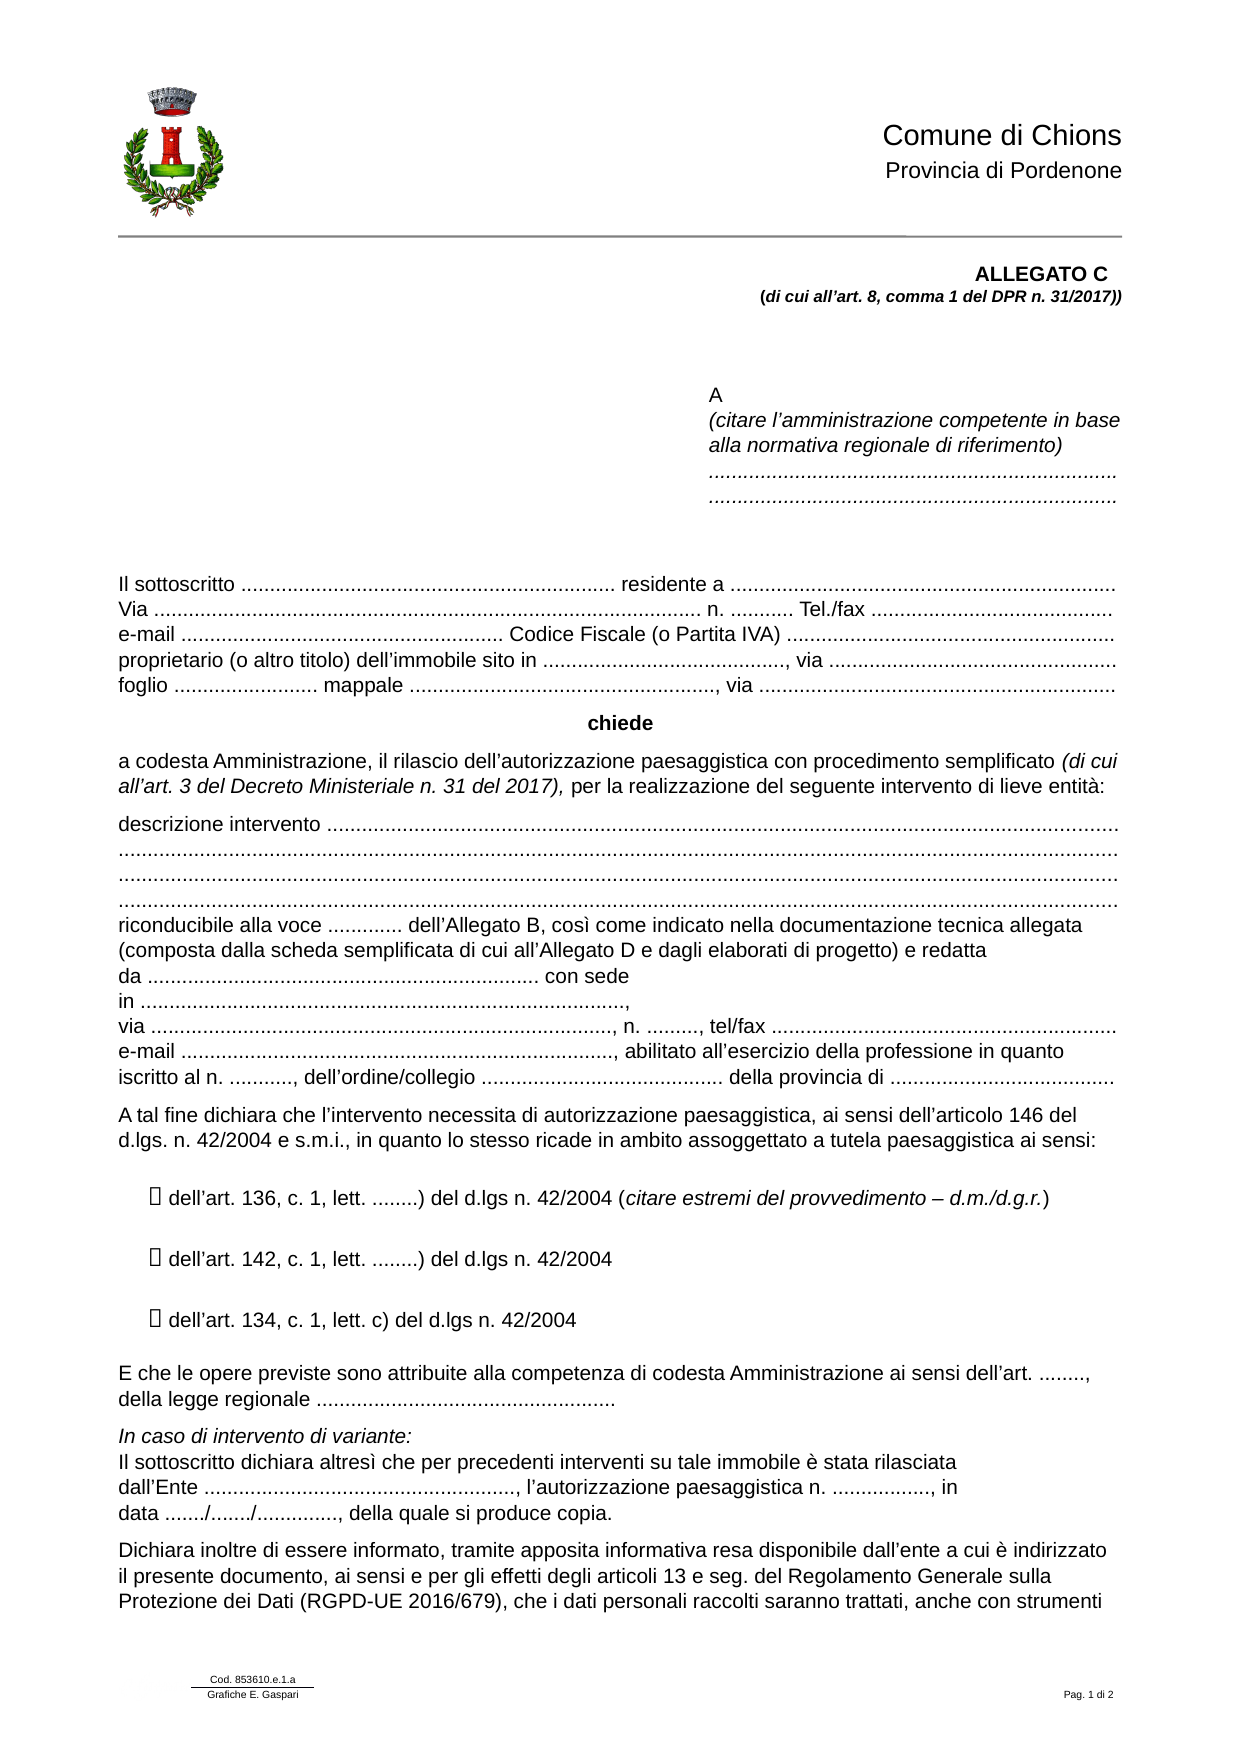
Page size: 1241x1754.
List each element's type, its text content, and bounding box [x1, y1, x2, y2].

text ....................................................................... [118, 458, 1122, 482]
text (citare l’amministrazione competente in base [118, 408, 1122, 432]
text ALLEGATO C [118, 262, 1122, 286]
text A tal fine dichiara che l’intervento necessita di autorizzazione paesaggistica, ai sensi dell’articolo 146 del d.lgs. n. 42/2004 e s.m.i., in quanto lo stesso ricade in ambito assoggettato a tutela paesaggistica ai sensi: [118, 1102, 1122, 1152]
text  dell’art. 136, c. 1, lett. ........) del d.lgs n. 42/2004 (citare estremi del provvedimento – d.m./d.g.r.) [118, 1178, 1122, 1212]
text Provincia di Pordenone [224, 157, 1122, 183]
text chiede [118, 711, 1122, 734]
text Il sottoscritto dichiara altresì che per precedenti interventi su tale immobile è stata rilasciata dall’Ente ......................................................, l’autorizzazione paesaggistica n. ................., in data ......./......./.............., della quale si produce copia. [118, 1450, 1122, 1524]
text Comune di Chions [224, 118, 1122, 152]
text A [118, 382, 1122, 406]
text E che le opere previste sono attribuite alla competenza di codesta Amministrazione ai sensi dell’art. ........, della legge regionale .................................................... [118, 1361, 1122, 1411]
text a codesta Amministrazione, il rilascio dell’autorizzazione paesaggistica con procedimento semplificato (di cui all’art. 3 del Decreto Ministeriale n. 31 del 2017), per la realizzazione del seguente intervento di lieve entità: [118, 748, 1122, 798]
text alla normativa regionale di riferimento) [118, 433, 1122, 457]
text Il sottoscritto ................................................................. residente a ................................................................... Via ............................................................................................... n. ........... Tel./fax .......................................... e-mail ........................................................ Codice Fiscale (o Partita IVA) ......................................................... proprietario (o altro titolo) dell’immobile sito in .........................................., via .................................................. foglio ......................... mappale ....................................................., via .............................................................. [118, 572, 1122, 697]
text descrizione intervento [118, 812, 1122, 836]
text In caso di intervento di variante: [118, 1424, 1122, 1448]
text  dell’art. 142, c. 1, lett. ........) del d.lgs n. 42/2004 [118, 1239, 1122, 1273]
text ....................................................................... [118, 484, 1122, 508]
picture [122, 87, 224, 219]
text (di cui all’art. 8, comma 1 del DPR n. 31/2017)) [118, 287, 1122, 306]
text  dell’art. 134, c. 1, lett. c) del d.lgs n. 42/2004 [118, 1300, 1122, 1334]
text Dichiara inoltre di essere informato, tramite apposita informativa resa disponibile dall’ente a cui è indirizzato il presente documento, ai sensi e per gli effetti degli articoli 13 e seg. del Regolamento Generale sulla Protezione dei Dati (RGPD-UE 2016/679), che i dati personali raccolti saranno trattati, anche con strumenti [118, 1538, 1122, 1613]
text riconducibile alla voce ............. dell’Allegato B, così come indicato nella documentazione tecnica allegata (composta dalla scheda semplificata di cui all’Allegato D e dagli elaborati di progetto) e redatta da .................................................................... con sede in ...................................................................................., via ................................................................................, n. ........., tel/fax ............................................................ e-mail ..........................................................................., abilitato all’esercizio della professione in quanto iscritto al n. ..........., dell’ordine/collegio .......................................... della provincia di ....................................... [118, 913, 1122, 1089]
